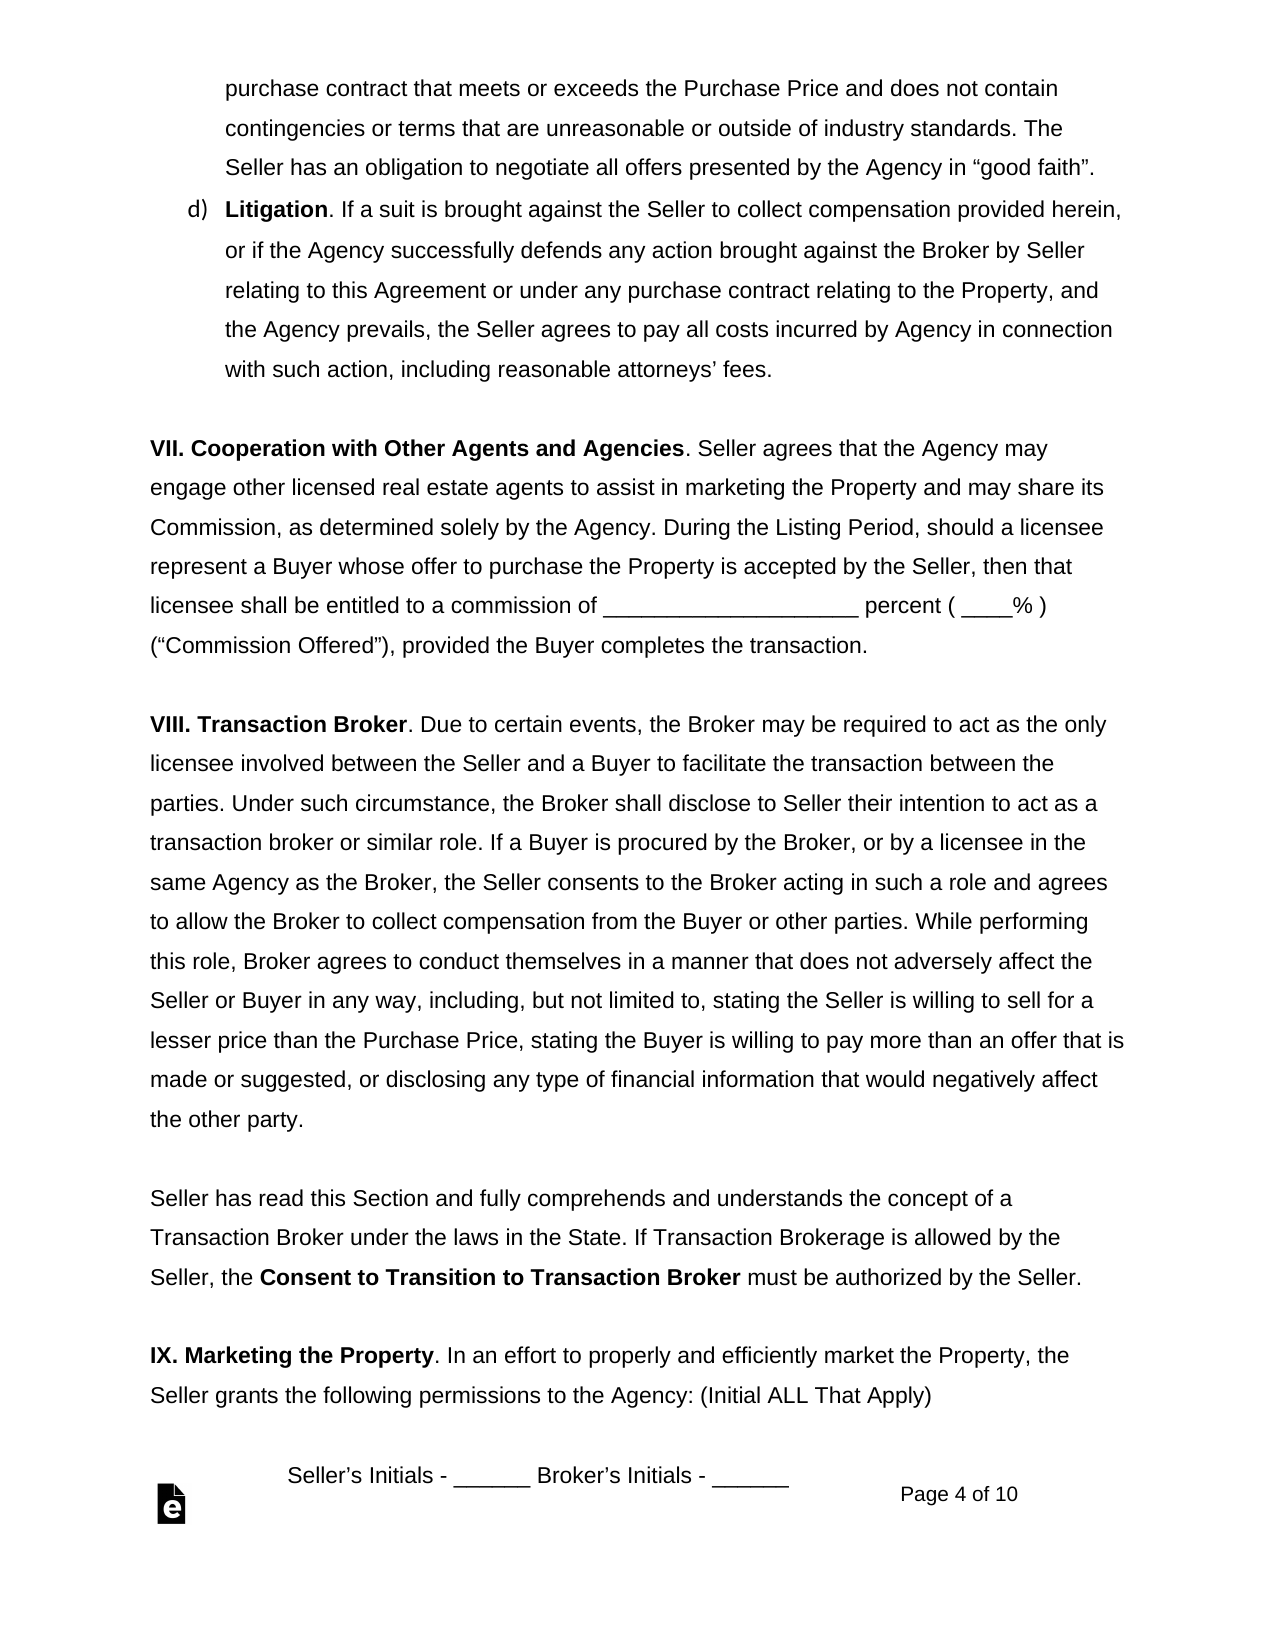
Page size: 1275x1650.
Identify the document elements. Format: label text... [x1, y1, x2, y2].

text VII. Cooperation with Other Agents and Agencies. Seller agrees that the Agency may engage other licensed real estate agents to assist in marketing the Property and may share its Commission, as determined solely by the Agency. During the Listing Period, should a licensee represent a Buyer whose offer to purchase the Property is accepted by the Seller, then that licensee shall be entitled to a commission of ____________________ percent ( ____% ) (“Commission Offered”), provided the Buyer completes the transaction. [150, 434, 1125, 658]
text IX. Marketing the Property. In an effort to properly and efficiently market the Property, the Seller grants the following permissions to the Agency: (Initial ALL That Apply) [150, 1342, 1125, 1408]
text Seller has read this Section and fully comprehends and understands the concept of a Transaction Broker under the laws in the State. If Transaction Brokerage is allowed by the Seller, the Consent to Transition to Transaction Broker must be authorized by the Seller. [150, 1184, 1125, 1290]
list Litigation. If a suit is brought against the Seller to collect compensation provided herein, or if the Agency successfully defends any action brought against the Broker by Seller relating to this Agreement or under any purchase contract relating to the Property, and the Agency prevails, the Seller agrees to pay all costs incurred by Agency in connection with such action, including reasonable attorneys’ fees. [187, 193, 1125, 382]
text VIII. Transaction Broker. Due to certain events, the Broker may be required to act as the only licensee involved between the Seller and a Buyer to facilitate the transaction between the parties. Under such circumstance, the Broker shall disclose to Seller their intention to act as a transaction broker or similar role. If a Buyer is procured by the Broker, or by a licensee in the same Agency as the Broker, the Seller consents to the Broker acting in such a role and agrees to allow the Broker to collect compensation from the Buyer or other parties. While performing this role, Broker agrees to conduct themselves in a manner that does not adversely affect the Seller or Buyer in any way, including, but not limited to, stating the Seller is willing to sell for a lesser price than the Purchase Price, stating the Buyer is willing to pay more than an offer that is made or suggested, or disclosing any type of financial information that would negatively affect the other party. [150, 711, 1125, 1132]
list purchase contract that meets or exceeds the Purchase Price and does not contain contingencies or terms that are unreasonable or outside of industry standards. The Seller has an obligation to negotiate all offers presented by the Agency in “good faith”. [187, 75, 1125, 180]
